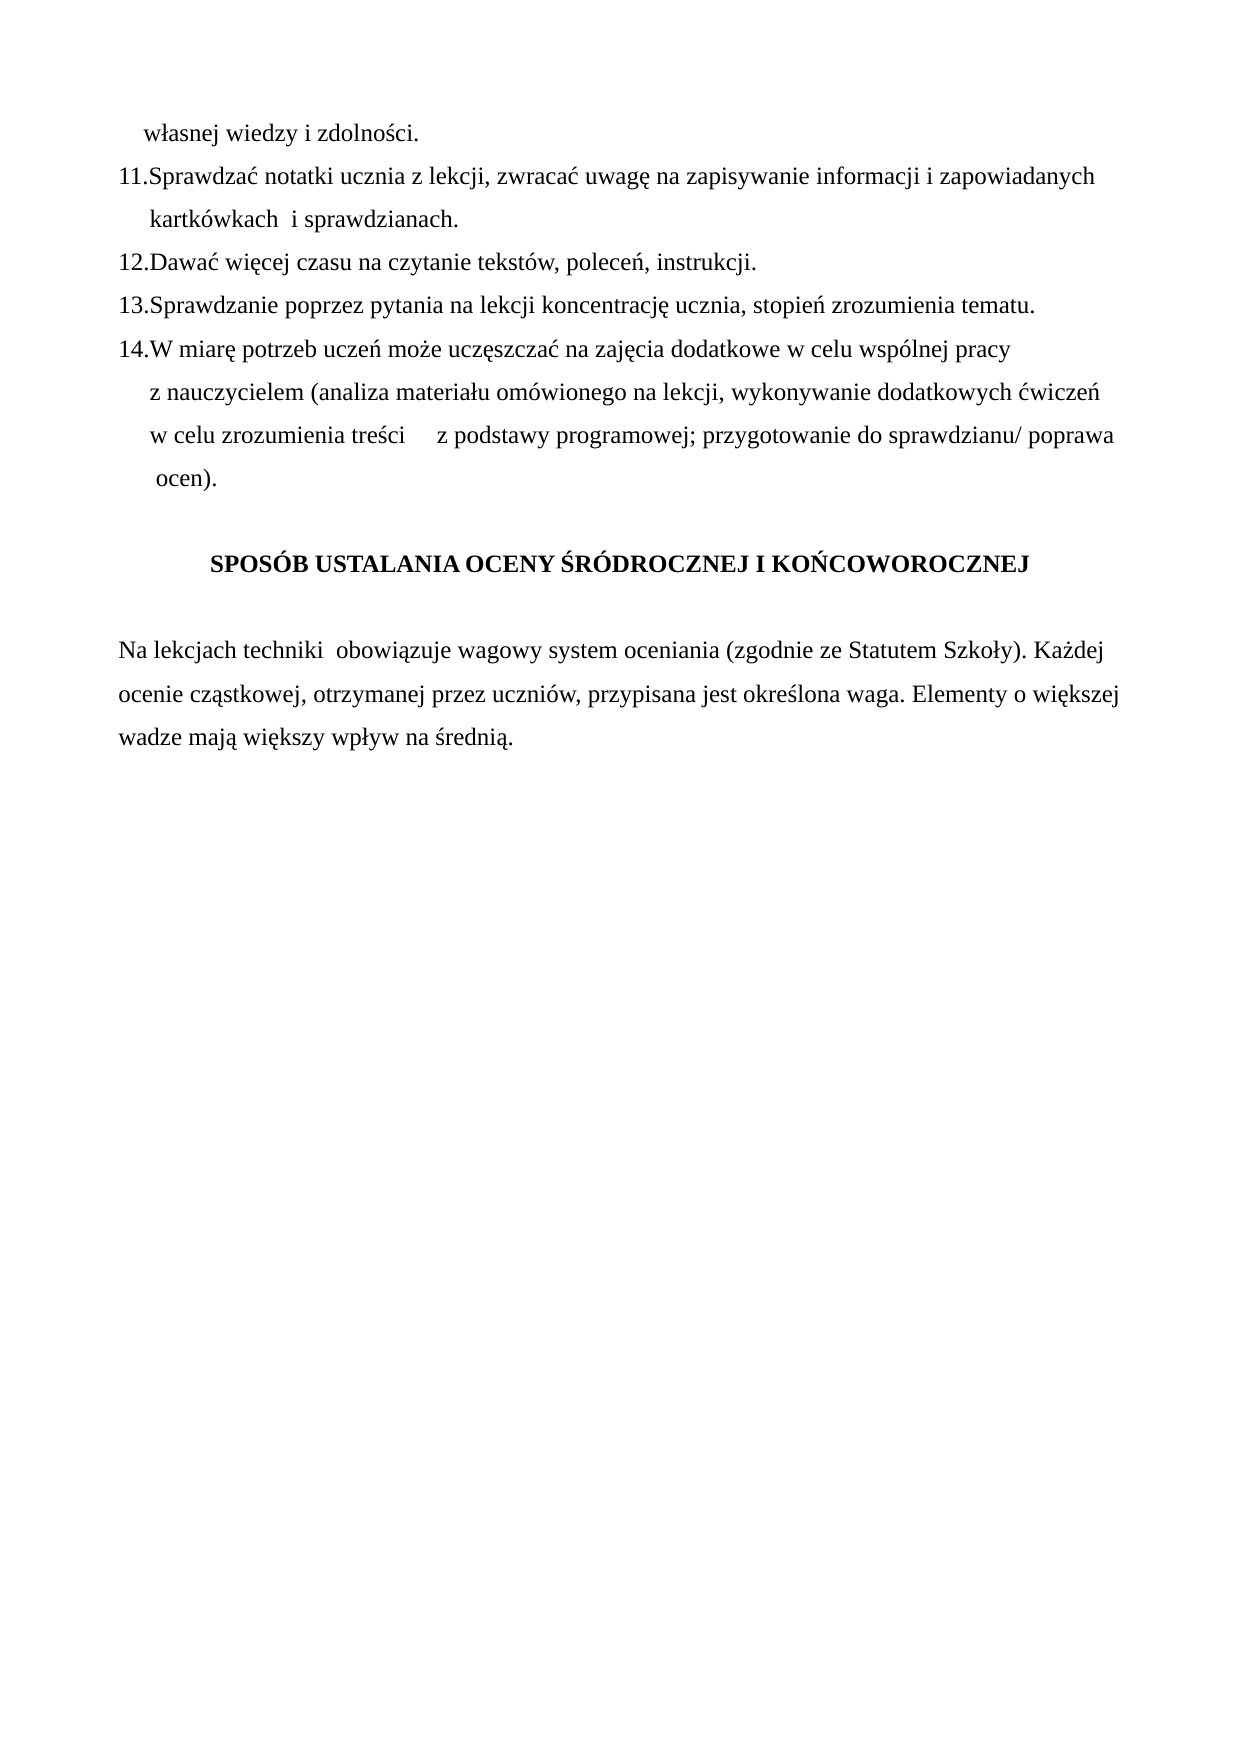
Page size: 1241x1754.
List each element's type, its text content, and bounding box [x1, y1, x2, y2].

text SPOSÓB USTALANIA OCENY ŚRÓDROCZNEJ I KOŃCOWOROCZNEJ [118, 549, 1122, 578]
text 14.W miarę potrzeb uczeń może uczęszczać na zajęcia dodatkowe w celu wspólnej pracy [118, 334, 1122, 362]
text 12.Dawać więcej czasu na czytanie tekstów, poleceń, instrukcji. [118, 247, 1122, 276]
text 13.Sprawdzanie poprzez pytania na lekcji koncentrację ucznia, stopień zrozumienia tematu. [118, 291, 1122, 319]
text ocen). [118, 463, 1122, 492]
text własnej wiedzy i zdolności. [118, 118, 1122, 147]
text z nauczycielem (analiza materiału omówionego na lekcji, wykonywanie dodatkowych ćwiczeń [118, 377, 1122, 406]
text 11.Sprawdzać notatki ucznia z lekcji, zwracać uwagę na zapisywanie informacji i zapowiadanych [118, 161, 1122, 190]
text Na lekcjach techniki obowiązuje wagowy system oceniania (zgodnie ze Statutem Szkoły). Każdej ocenie cząstkowej, otrzymanej przez uczniów, przypisana jest określona waga. Elementy o większej wadze mają większy wpływ na średnią. [118, 636, 1122, 751]
text w celu zrozumienia treści z podstawy programowej; przygotowanie do sprawdzianu/ poprawa [118, 420, 1122, 449]
text kartkówkach i sprawdzianach. [118, 204, 1122, 233]
